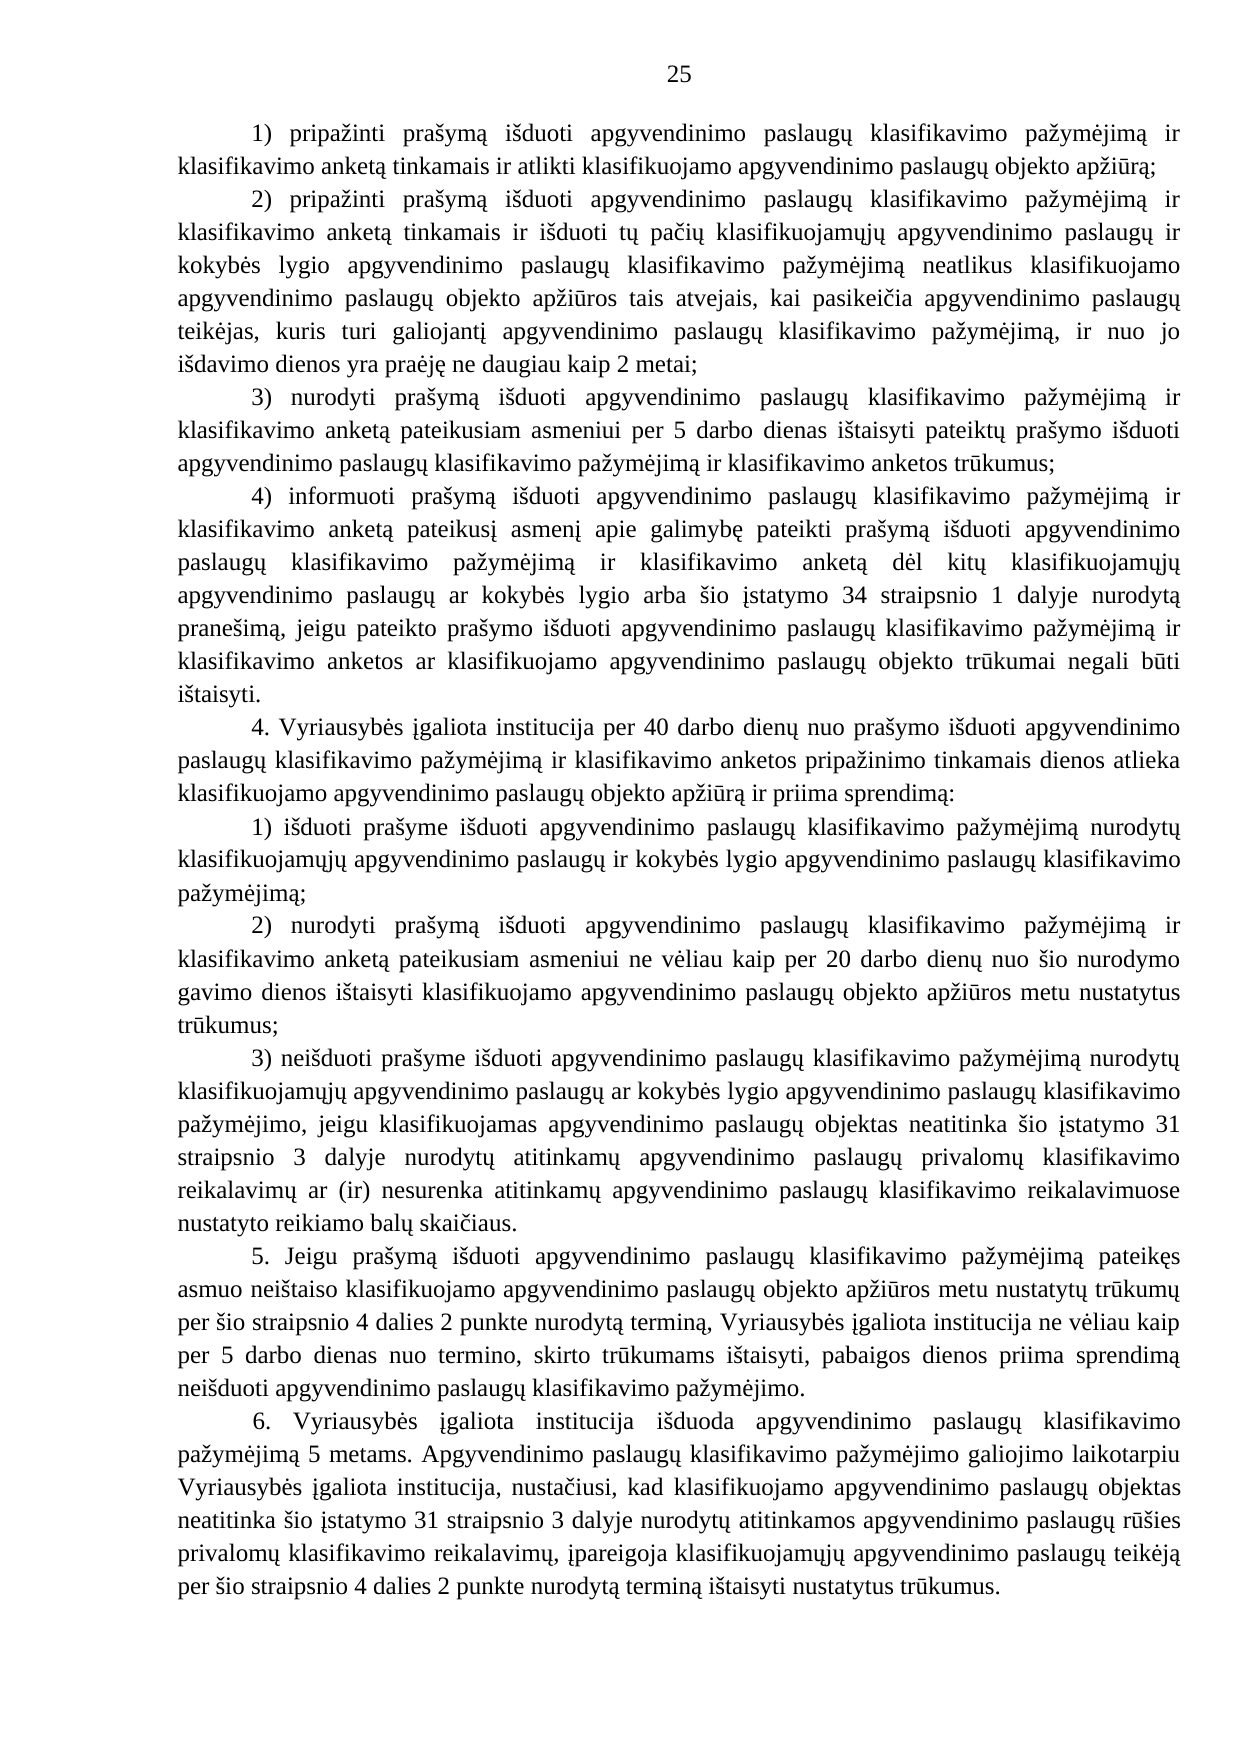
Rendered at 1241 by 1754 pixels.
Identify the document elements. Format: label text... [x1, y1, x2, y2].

text 4) informuoti prašymą išduoti apgyvendinimo paslaugų klasifikavimo pažymėjimą ir klasifikavimo anketą pateikusį asmenį apie galimybę pateikti prašymą išduoti apgyvendinimo paslaugų klasifikavimo pažymėjimą ir klasifikavimo anketą dėl kitų klasifikuojamųjų apgyvendinimo paslaugų ar kokybės lygio arba šio įstatymo 34 straipsnio 1 dalyje nurodytą pranešimą, jeigu pateikto prašymo išduoti apgyvendinimo paslaugų klasifikavimo pažymėjimą ir klasifikavimo anketos ar klasifikuojamo apgyvendinimo paslaugų objekto trūkumai negali būti ištaisyti. [177, 481, 1181, 708]
text 3) nurodyti prašymą išduoti apgyvendinimo paslaugų klasifikavimo pažymėjimą ir klasifikavimo anketą pateikusiam asmeniui per 5 darbo dienas ištaisyti pateiktų prašymo išduoti apgyvendinimo paslaugų klasifikavimo pažymėjimą ir klasifikavimo anketos trūkumus; [177, 382, 1181, 477]
text 4. Vyriausybės įgaliota institucija per 40 darbo dienų nuo prašymo išduoti apgyvendinimo paslaugų klasifikavimo pažymėjimą ir klasifikavimo anketos pripažinimo tinkamais dienos atlieka klasifikuojamo apgyvendinimo paslaugų objekto apžiūrą ir priima sprendimą: [177, 712, 1181, 807]
text 1) išduoti prašyme išduoti apgyvendinimo paslaugų klasifikavimo pažymėjimą nurodytų klasifikuojamųjų apgyvendinimo paslaugų ir kokybės lygio apgyvendinimo paslaugų klasifikavimo pažymėjimą; [177, 812, 1181, 906]
text 3) neišduoti prašyme išduoti apgyvendinimo paslaugų klasifikavimo pažymėjimą nurodytų klasifikuojamųjų apgyvendinimo paslaugų ar kokybės lygio apgyvendinimo paslaugų klasifikavimo pažymėjimo, jeigu klasifikuojamas apgyvendinimo paslaugų objektas neatitinka šio įstatymo 31 straipsnio 3 dalyje nurodytų atitinkamų apgyvendinimo paslaugų privalomų klasifikavimo reikalavimų ar (ir) nesurenka atitinkamų apgyvendinimo paslaugų klasifikavimo reikalavimuose nustatyto reikiamo balų skaičiaus. [177, 1043, 1181, 1237]
text 6. Vyriausybės įgaliota institucija išduoda apgyvendinimo paslaugų klasifikavimo pažymėjimą 5 metams. Apgyvendinimo paslaugų klasifikavimo pažymėjimo galiojimo laikotarpiu Vyriausybės įgaliota institucija, nustačiusi, kad klasifikuojamo apgyvendinimo paslaugų objektas neatitinka šio įstatymo 31 straipsnio 3 dalyje nurodytų atitinkamos apgyvendinimo paslaugų rūšies privalomų klasifikavimo reikalavimų, įpareigoja klasifikuojamųjų apgyvendinimo paslaugų teikėją per šio straipsnio 4 dalies 2 punkte nurodytą terminą ištaisyti nustatytus trūkumus. [177, 1406, 1181, 1600]
text 2) pripažinti prašymą išduoti apgyvendinimo paslaugų klasifikavimo pažymėjimą ir klasifikavimo anketą tinkamais ir išduoti tų pačių klasifikuojamųjų apgyvendinimo paslaugų ir kokybės lygio apgyvendinimo paslaugų klasifikavimo pažymėjimą neatlikus klasifikuojamo apgyvendinimo paslaugų objekto apžiūros tais atvejais, kai pasikeičia apgyvendinimo paslaugų teikėjas, kuris turi galiojantį apgyvendinimo paslaugų klasifikavimo pažymėjimą, ir nuo jo išdavimo dienos yra praėję ne daugiau kaip 2 metai; [177, 184, 1181, 378]
text 2) nurodyti prašymą išduoti apgyvendinimo paslaugų klasifikavimo pažymėjimą ir klasifikavimo anketą pateikusiam asmeniui ne vėliau kaip per 20 darbo dienų nuo šio nurodymo gavimo dienos ištaisyti klasifikuojamo apgyvendinimo paslaugų objekto apžiūros metu nustatytus trūkumus; [177, 911, 1181, 1038]
text 5. Jeigu prašymą išduoti apgyvendinimo paslaugų klasifikavimo pažymėjimą pateikęs asmuo neištaiso klasifikuojamo apgyvendinimo paslaugų objekto apžiūros metu nustatytų trūkumų per šio straipsnio 4 dalies 2 punkte nurodytą terminą, Vyriausybės įgaliota institucija ne vėliau kaip per 5 darbo dienas nuo termino, skirto trūkumams ištaisyti, pabaigos dienos priima sprendimą neišduoti apgyvendinimo paslaugų klasifikavimo pažymėjimo. [177, 1241, 1181, 1402]
text 1) pripažinti prašymą išduoti apgyvendinimo paslaugų klasifikavimo pažymėjimą ir klasifikavimo anketą tinkamais ir atlikti klasifikuojamo apgyvendinimo paslaugų objekto apžiūrą; [177, 118, 1181, 180]
